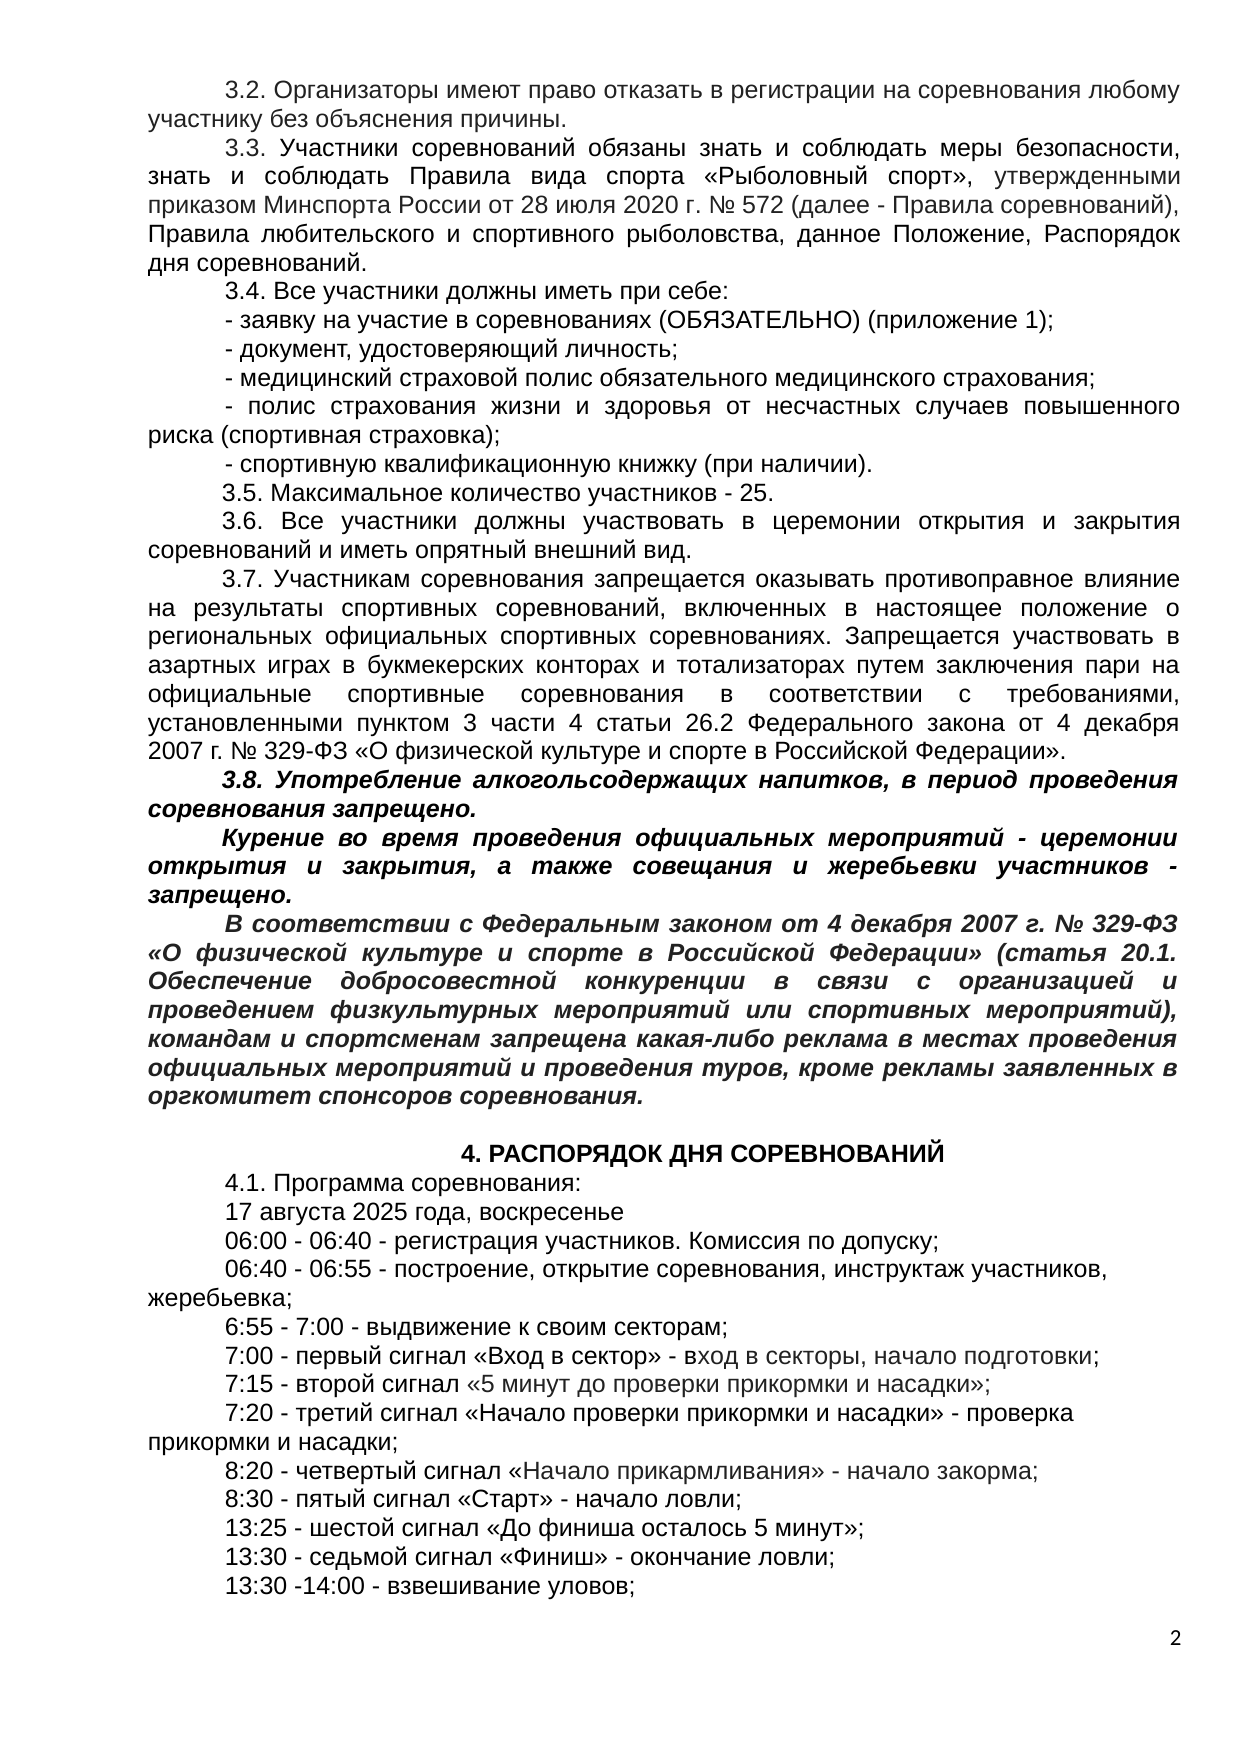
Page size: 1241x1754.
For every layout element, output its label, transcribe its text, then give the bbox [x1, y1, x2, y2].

text 3.4. Все участники должны иметь при себе: [148, 276, 1181, 305]
text 7:00 - первый сигнал «Вход в сектор» - вход в секторы, начало подготовки; [148, 1341, 1181, 1369]
text 3.5. Максимальное количество участников - 25. [148, 477, 1181, 506]
text - полис страхования жизни и здоровья от несчастных случаев повышенного риска (спортивная страховка); [148, 391, 1181, 449]
text 4. РАСПОРЯДОК ДНЯ СОРЕВНОВАНИЙ [148, 1139, 1181, 1168]
text 7:15 - второй сигнал «5 минут до проверки прикормки и насадки»; [148, 1369, 1181, 1398]
text 8:30 - пятый сигнал «Старт» - начало ловли; [148, 1484, 1181, 1513]
text 3.7. Участникам соревнования запрещается оказывать противоправное влияние на результаты спортивных соревнований, включенных в настоящее положение о региональных официальных спортивных соревнованиях. Запрещается участвовать в азартных играх в букмекерских конторах и тотализаторах путем заключения пари на официальные спортивные соревнования в соответствии с требованиями, установленными пунктом 3 части 4 статьи 26.2 Федерального закона от 4 декабря 2007 г. № 329-ФЗ «О физической культуре и спорте в Российской Федерации». [148, 564, 1181, 765]
text 6:55 - 7:00 - выдвижение к своим секторам; [148, 1312, 1181, 1341]
text В соответствии с Федеральным законом от 4 декабря 2007 г. № 329-ФЗ «О физической культуре и спорте в Российской Федерации» (статья 20.1. Обеспечение добросовестной конкуренции в связи с организацией и проведением физкультурных мероприятий или спортивных мероприятий), командам и спортсменам запрещена какая-либо реклама в местах проведения официальных мероприятий и проведения туров, кроме рекламы заявленных в оргкомитет спонсоров соревнования. [148, 909, 1181, 1110]
text 06:40 - 06:55 - построение, открытие соревнования, инструктаж участников, жеребьевка; [148, 1254, 1181, 1312]
text 13:25 - шестой сигнал «До финиша осталось 5 минут»; [148, 1513, 1181, 1542]
text - медицинский страховой полис обязательного медицинского страхования; [148, 362, 1181, 391]
text 3.6. Все участники должны участвовать в церемонии открытия и закрытия соревнований и иметь опрятный внешний вид. [148, 506, 1181, 564]
text - документ, удостоверяющий личность; [148, 334, 1181, 362]
text 3.8. Употребление алкогольсодержащих напитков, в период проведения соревнования запрещено. [148, 765, 1181, 822]
text 3.3. Участники соревнований обязаны знать и соблюдать меры безопасности, знать и соблюдать Правила вида спорта «Рыболовный спорт», утвержденными приказом Минспорта России от 28 июля 2020 г. № 572 (далее - Правила соревнований), Правила любительского и спортивного рыболовства, данное Положение, Распорядок дня соревнований. [148, 132, 1181, 276]
text 4.1. Программа соревнования: [148, 1168, 1181, 1197]
text 13:30 -14:00 - взвешивание уловов; [148, 1571, 1181, 1599]
text 06:00 - 06:40 - регистрация участников. Комиссия по допуску; [148, 1226, 1181, 1254]
text 8:20 - четвертый сигнал «Начало прикармливания» - начало закорма; [148, 1456, 1181, 1484]
text - заявку на участие в соревнованиях (ОБЯЗАТЕЛЬНО) (приложение 1); [148, 305, 1181, 334]
text 13:30 - седьмой сигнал «Финиш» - окончание ловли; [148, 1542, 1181, 1571]
text 3.2. Организаторы имеют право отказать в регистрации на соревнования любому участнику без объяснения причины. [148, 75, 1181, 132]
text Курение во время проведения официальных мероприятий - церемонии открытия и закрытия, а также совещания и жеребьевки участников - запрещено. [148, 822, 1181, 909]
text - спортивную квалификационную книжку (при наличии). [148, 449, 1181, 477]
text 17 августа 2025 года, воскресенье [148, 1197, 1181, 1226]
text 7:20 - третий сигнал «Начало проверки прикормки и насадки» - проверка прикормки и насадки; [148, 1398, 1181, 1456]
